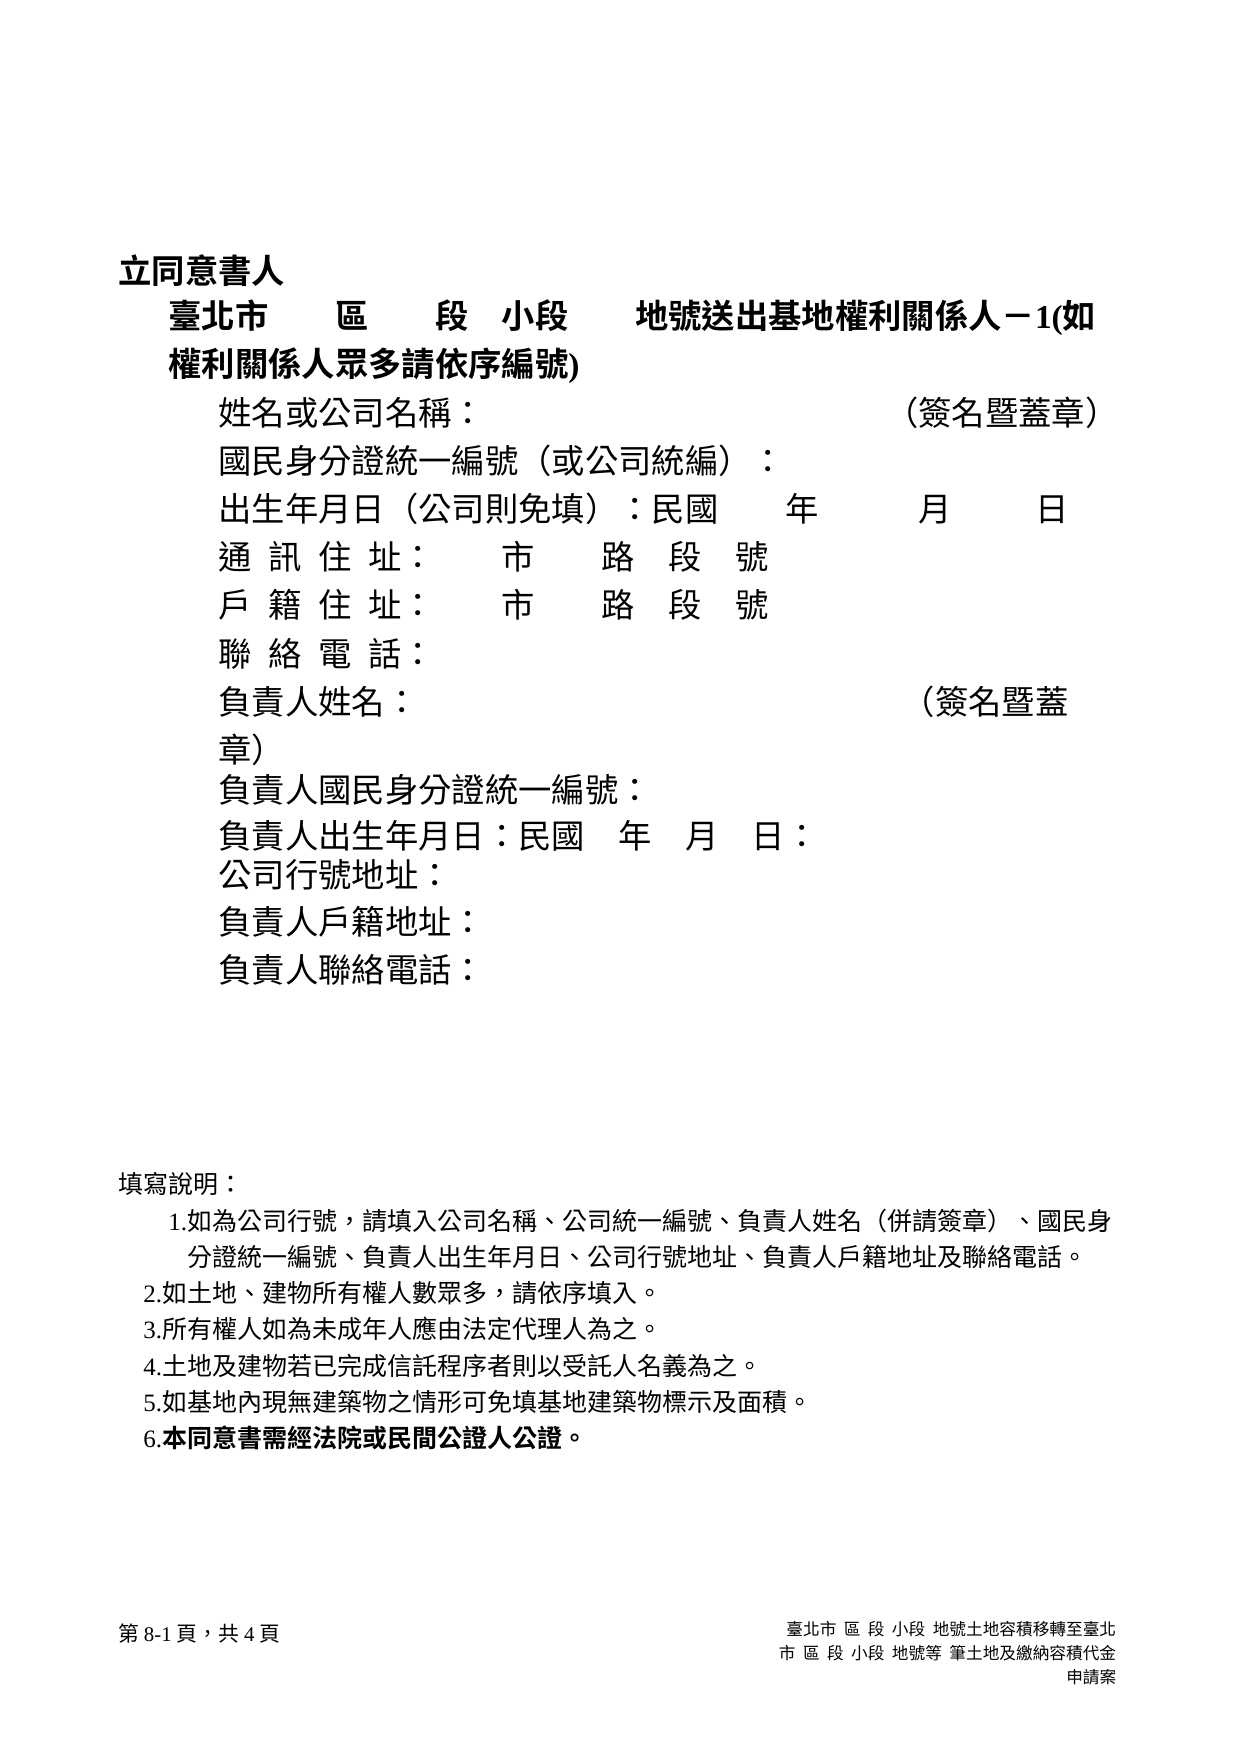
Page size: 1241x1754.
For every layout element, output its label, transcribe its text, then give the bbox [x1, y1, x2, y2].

text 聯 絡 電 話： [218, 627, 1122, 676]
text 負責人戶籍地址： [218, 895, 1122, 944]
text 2.如土地、建物所有權人數眾多，請依序填入。 [118, 1274, 1122, 1310]
text 臺北市 區 段 小段 地號送出基地權利關係人－1(如權利關係人眾多請依序編號) [168, 290, 1122, 386]
text 立同意書人 [118, 227, 1122, 290]
text 1.如為公司行號，請填入公司名稱、公司統一編號、負責人姓名（併請簽章）、國民身分證統一編號、負責人出生年月日、公司行號地址、負責人戶籍地址及聯絡電話。 [118, 1201, 1122, 1274]
text 5.如基地內現無建築物之情形可免填基地建築物標示及面積。 [118, 1382, 1122, 1419]
text 出生年月日（公司則免填）：民國 年 月 日 [218, 483, 1122, 531]
text 填寫說明： [118, 1165, 1122, 1201]
text 姓名或公司名稱： （簽名暨蓋章） [218, 386, 1122, 434]
text 3.所有權人如為未成年人應由法定代理人為之。 [118, 1310, 1122, 1346]
text 負責人出生年月日：民國 年 月 日： [218, 810, 1122, 858]
text 4.土地及建物若已完成信託程序者則以受託人名義為之。 [118, 1346, 1122, 1382]
text 國民身分證統一編號（或公司統編）： [218, 434, 1122, 483]
text 6.本同意書需經法院或民間公證人公證。 [118, 1419, 1122, 1455]
text 戶 籍 住 址： 市 路 段 號 [218, 579, 1122, 627]
text 通 訊 住 址： 市 路 段 號 [218, 531, 1122, 579]
text 負責人聯絡電話： [218, 944, 1122, 992]
text 負責人國民身分證統一編號： [218, 772, 1122, 810]
text 公司行號地址： [218, 858, 1122, 895]
text 負責人姓名： （簽名暨蓋章） [218, 676, 1122, 772]
